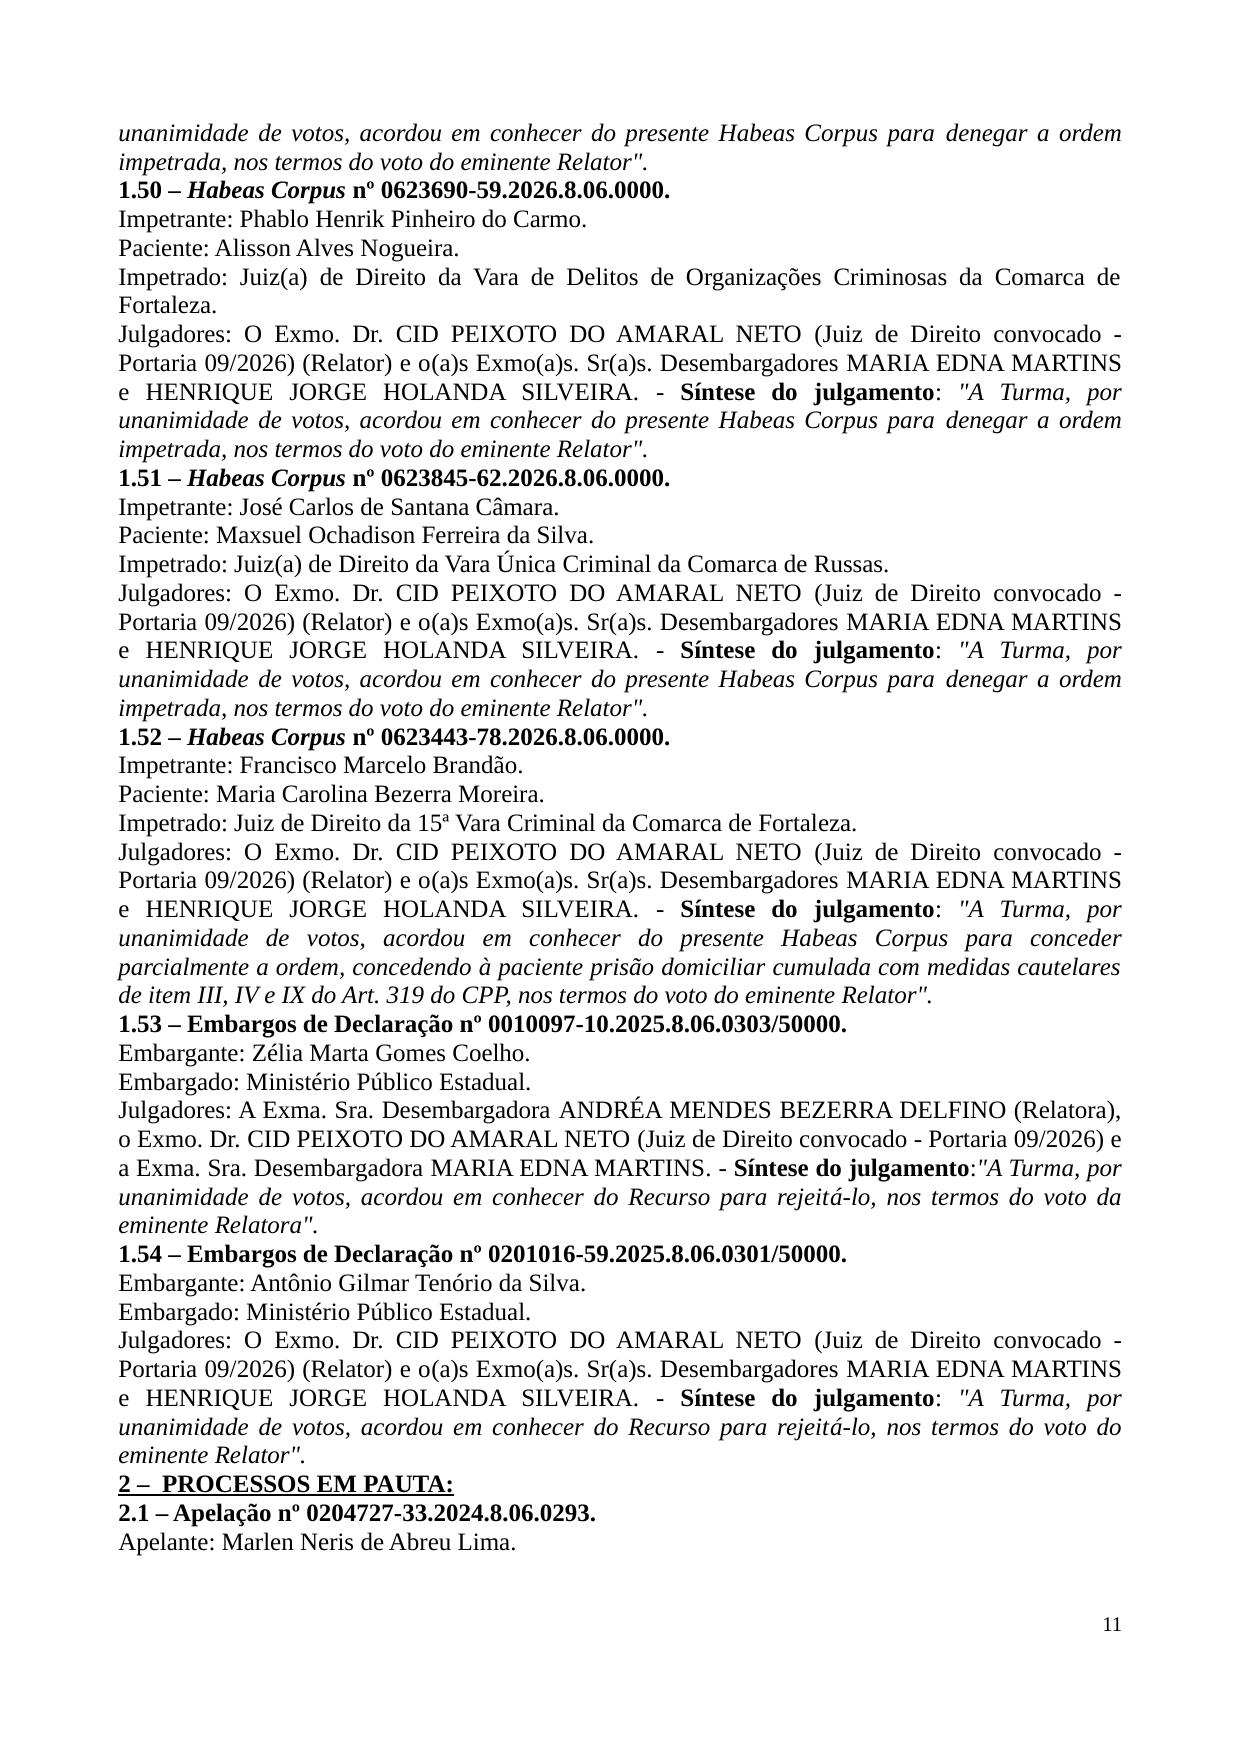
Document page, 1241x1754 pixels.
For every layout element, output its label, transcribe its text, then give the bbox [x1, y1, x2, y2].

text unanimidade de votos, acordou em conhecer do presente Habeas Corpus para denegar a ordem impetrada, nos termos do voto do eminente Relator". [118, 118, 1122, 176]
text Embargante: Zélia Marta Gomes Coelho. [118, 1038, 1122, 1067]
text Embargado: Ministério Público Estadual. [118, 1297, 1122, 1326]
text Apelante: Marlen Neris de Abreu Lima. [118, 1527, 1122, 1556]
text 1.50 – Habeas Corpus nº 0623690-59.2026.8.06.0000. [118, 176, 1122, 204]
text Embargante: Antônio Gilmar Tenório da Silva. [118, 1268, 1122, 1297]
text Julgadores: O Exmo. Dr. CID PEIXOTO DO AMARAL NETO (Juiz de Direito convocado - Portaria 09/2026) (Relator) e o(a)s Exmo(a)s. Sr(a)s. Desembargadores MARIA EDNA MARTINS e HENRIQUE JORGE HOLANDA SILVEIRA. - Síntese do julgamento: "A Turma, por unanimidade de votos, acordou em conhecer do presente Habeas Corpus para denegar a ordem impetrada, nos termos do voto do eminente Relator". [118, 319, 1122, 463]
text Julgadores: O Exmo. Dr. CID PEIXOTO DO AMARAL NETO (Juiz de Direito convocado - Portaria 09/2026) (Relator) e o(a)s Exmo(a)s. Sr(a)s. Desembargadores MARIA EDNA MARTINS e HENRIQUE JORGE HOLANDA SILVEIRA. - Síntese do julgamento: "A Turma, por unanimidade de votos, acordou em conhecer do Recurso para rejeitá-lo, nos termos do voto do eminente Relator". [118, 1326, 1122, 1469]
text Impetrante: Francisco Marcelo Brandão. [118, 751, 1122, 779]
text Julgadores: A Exma. Sra. Desembargadora ANDRÉA MENDES BEZERRA DELFINO (Relatora), o Exmo. Dr. CID PEIXOTO DO AMARAL NETO (Juiz de Direito convocado - Portaria 09/2026) e a Exma. Sra. Desembargadora MARIA EDNA MARTINS. - Síntese do julgamento:"A Turma, por unanimidade de votos, acordou em conhecer do Recurso para rejeitá-lo, nos termos do voto da eminente Relatora". [118, 1096, 1122, 1239]
text Impetrante: José Carlos de Santana Câmara. [118, 492, 1122, 521]
text Julgadores: O Exmo. Dr. CID PEIXOTO DO AMARAL NETO (Juiz de Direito convocado - Portaria 09/2026) (Relator) e o(a)s Exmo(a)s. Sr(a)s. Desembargadores MARIA EDNA MARTINS e HENRIQUE JORGE HOLANDA SILVEIRA. - Síntese do julgamento: "A Turma, por unanimidade de votos, acordou em conhecer do presente Habeas Corpus para denegar a ordem impetrada, nos termos do voto do eminente Relator". [118, 578, 1122, 722]
text 1.54 – Embargos de Declaração nº 0201016-59.2025.8.06.0301/50000. [118, 1239, 1122, 1268]
text Julgadores: O Exmo. Dr. CID PEIXOTO DO AMARAL NETO (Juiz de Direito convocado - Portaria 09/2026) (Relator) e o(a)s Exmo(a)s. Sr(a)s. Desembargadores MARIA EDNA MARTINS e HENRIQUE JORGE HOLANDA SILVEIRA. - Síntese do julgamento: "A Turma, por unanimidade de votos, acordou em conhecer do presente Habeas Corpus para conceder parcialmente a ordem, concedendo à paciente prisão domiciliar cumulada com medidas cautelares de item III, IV e IX do Art. 319 do CPP, nos termos do voto do eminente Relator". [118, 837, 1122, 1009]
text Embargado: Ministério Público Estadual. [118, 1067, 1122, 1096]
text Impetrante: Phablo Henrik Pinheiro do Carmo. [118, 204, 1122, 233]
text 1.53 – Embargos de Declaração nº 0010097-10.2025.8.06.0303/50000. [118, 1009, 1122, 1038]
text Paciente: Maria Carolina Bezerra Moreira. [118, 779, 1122, 808]
text 1.51 – Habeas Corpus nº 0623845-62.2026.8.06.0000. [118, 463, 1122, 492]
text Impetrado: Juiz de Direito da 15ª Vara Criminal da Comarca de Fortaleza. [118, 808, 1122, 837]
text Paciente: Maxsuel Ochadison Ferreira da Silva. [118, 521, 1122, 549]
text 2.1 – Apelação nº 0204727-33.2024.8.06.0293. [118, 1498, 1122, 1527]
text Impetrado: Juiz(a) de Direito da Vara de Delitos de Organizações Criminosas da Comarca de Fortaleza. [118, 262, 1122, 319]
text Impetrado: Juiz(a) de Direito da Vara Única Criminal da Comarca de Russas. [118, 549, 1122, 578]
text 1.52 – Habeas Corpus nº 0623443-78.2026.8.06.0000. [118, 722, 1122, 751]
text Paciente: Alisson Alves Nogueira. [118, 233, 1122, 262]
text 2 – PROCESSOS EM PAUTA: [118, 1469, 1122, 1498]
